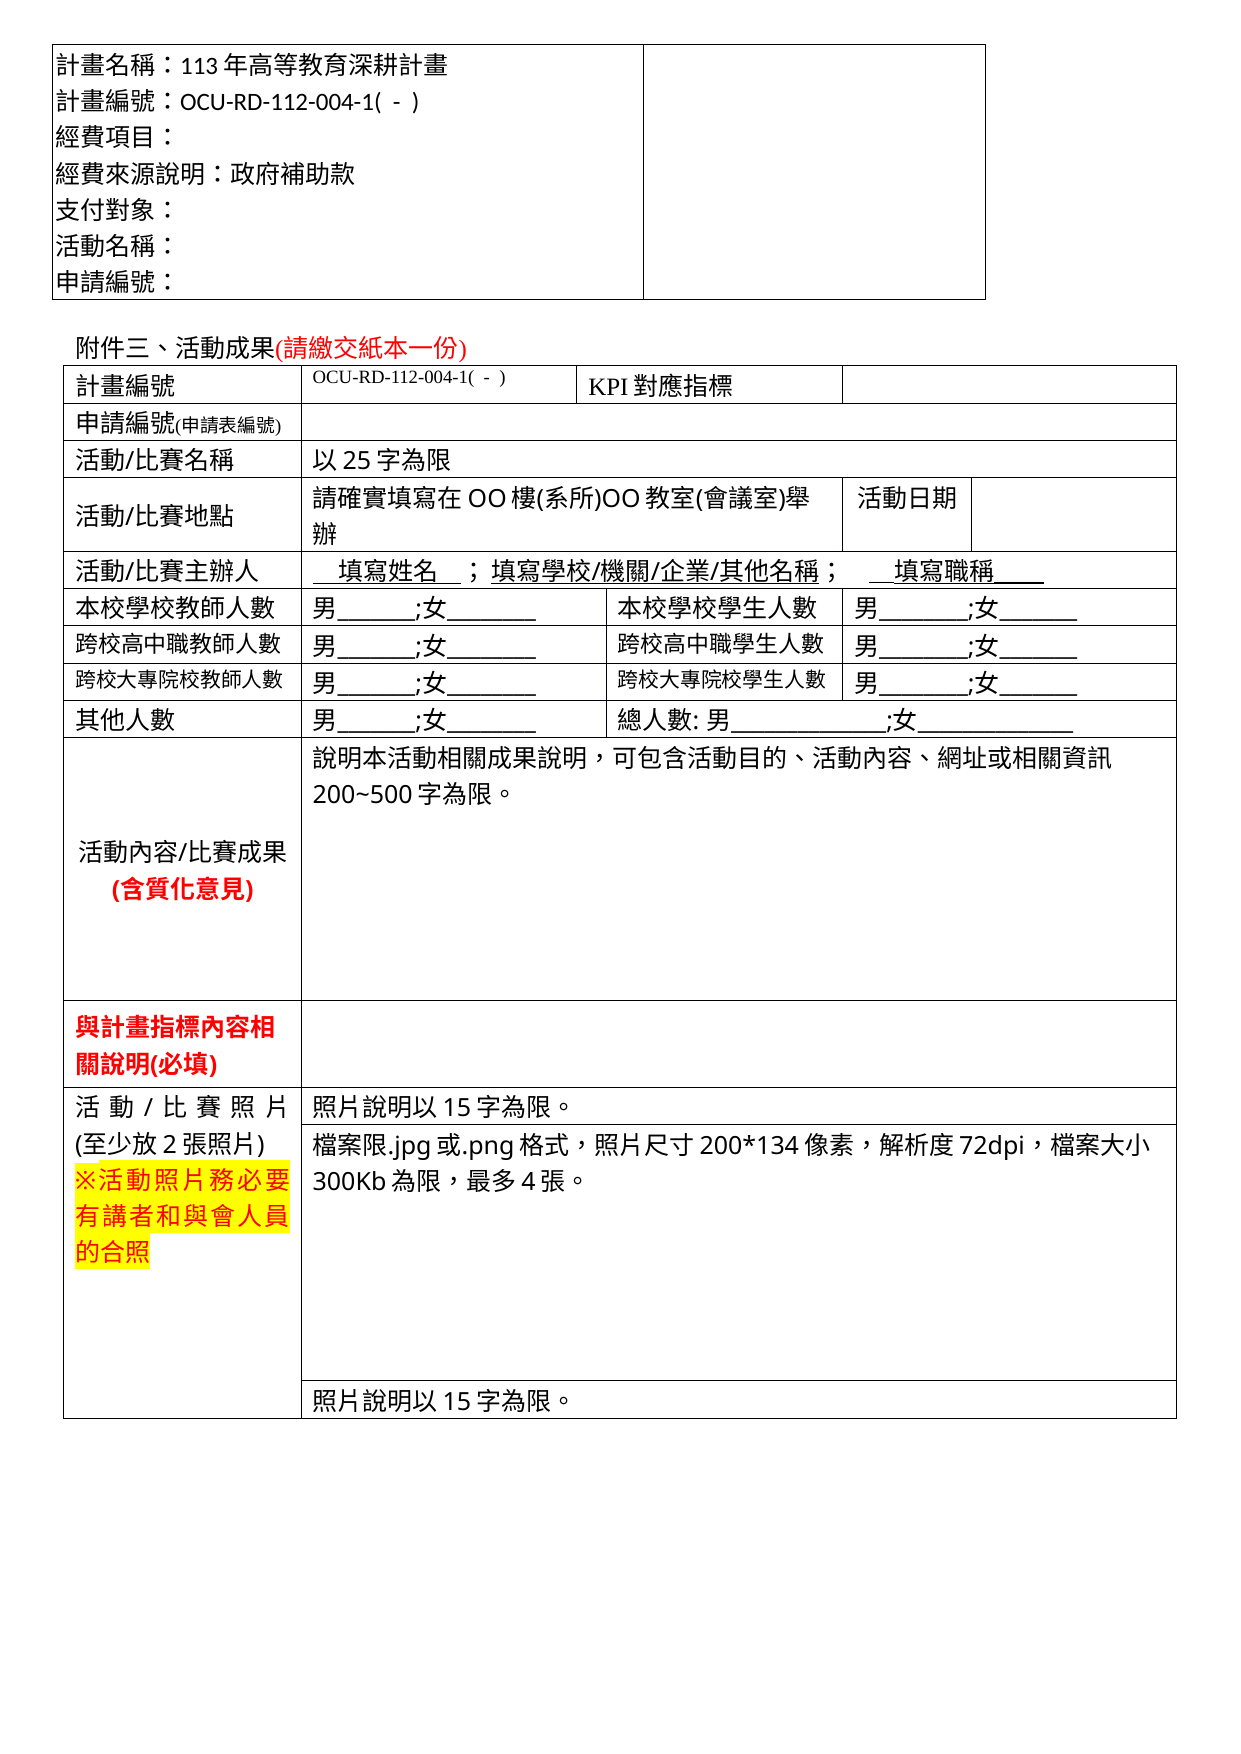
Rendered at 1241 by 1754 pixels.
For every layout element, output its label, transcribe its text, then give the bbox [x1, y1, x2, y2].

table_cell 活動/比賽照片 (至少放2張照片) ※活動照片務必要有講者和與會人員的合照 [64, 1088, 301, 1418]
table_cell 跨校大專院校學生人數 [607, 664, 842, 700]
table_cell 照片說明以15字為限。 [302, 1381, 1176, 1418]
table_header KPI對應指標 [577, 366, 842, 402]
table_cell 說明本活動相關成果說明，可包含活動目的、活動內容、網址或相關資訊200~500字為限。 [302, 738, 1176, 1000]
table_cell 其他人數 [64, 701, 301, 737]
table_cell 男_______;女________ [302, 664, 606, 700]
table_cell 男_______;女________ [302, 701, 606, 737]
table_cell 男________;女_______ [843, 664, 1176, 700]
table_cell 本校學校學生人數 [607, 589, 842, 625]
table_cell 男_______;女________ [302, 589, 606, 625]
table_cell 男_______;女________ [302, 626, 606, 662]
table_cell 跨校高中職教師人數 [64, 626, 301, 662]
table_cell 計畫名稱：113年高等教育深耕計畫 計畫編號：OCU-RD-112-004-1( - ) 經費項目： 經費來源說明：政府補助款 支付對象： 活動名稱： 申請編號： [53, 45, 643, 299]
table_cell 活動內容/比賽成果(含質化意見) [64, 738, 301, 1000]
table_cell 活動日期 [843, 478, 971, 551]
text 附件三、活動成果(請繳交紙本一份) [75, 329, 1130, 365]
table_header OCU-RD-112-004-1( - ) [302, 366, 576, 402]
table_cell 總人數: 男______________;女______________ [607, 701, 1176, 737]
table_cell 與計畫指標內容相關說明(必填) [64, 1001, 301, 1087]
table_cell 跨校大專院校教師人數 [64, 664, 301, 700]
table_cell 以25字為限 [302, 441, 1176, 477]
table_cell [302, 1001, 1176, 1087]
table_cell 填寫姓名 ； 填寫學校/機關/企業/其他名稱； ＿填寫職稱＿＿ [302, 552, 1176, 588]
table_cell 活動/比賽地點 [64, 478, 301, 551]
table_cell 男________;女_______ [843, 589, 1176, 625]
table_header 計畫編號 [64, 366, 301, 402]
table_cell 申請編號(申請表編號) [64, 404, 301, 440]
table_header [843, 366, 1176, 402]
table_cell 活動/比賽主辦人 [64, 552, 301, 588]
table_cell [644, 45, 985, 299]
table_cell 請確實填寫在OO樓(系所)OO教室(會議室)舉辦 [302, 478, 842, 551]
table_cell [302, 404, 1176, 440]
table_cell 活動/比賽名稱 [64, 441, 301, 477]
table_cell 檔案限.jpg或.png格式，照片尺寸200*134像素，解析度72dpi，檔案大小300Kb為限，最多4張。 [302, 1125, 1176, 1380]
table_cell 跨校高中職學生人數 [607, 626, 842, 662]
table_cell 照片說明以15字為限。 [302, 1088, 1176, 1124]
table_cell [972, 478, 1176, 551]
table_cell 本校學校教師人數 [64, 589, 301, 625]
table_cell 男________;女_______ [843, 626, 1176, 662]
